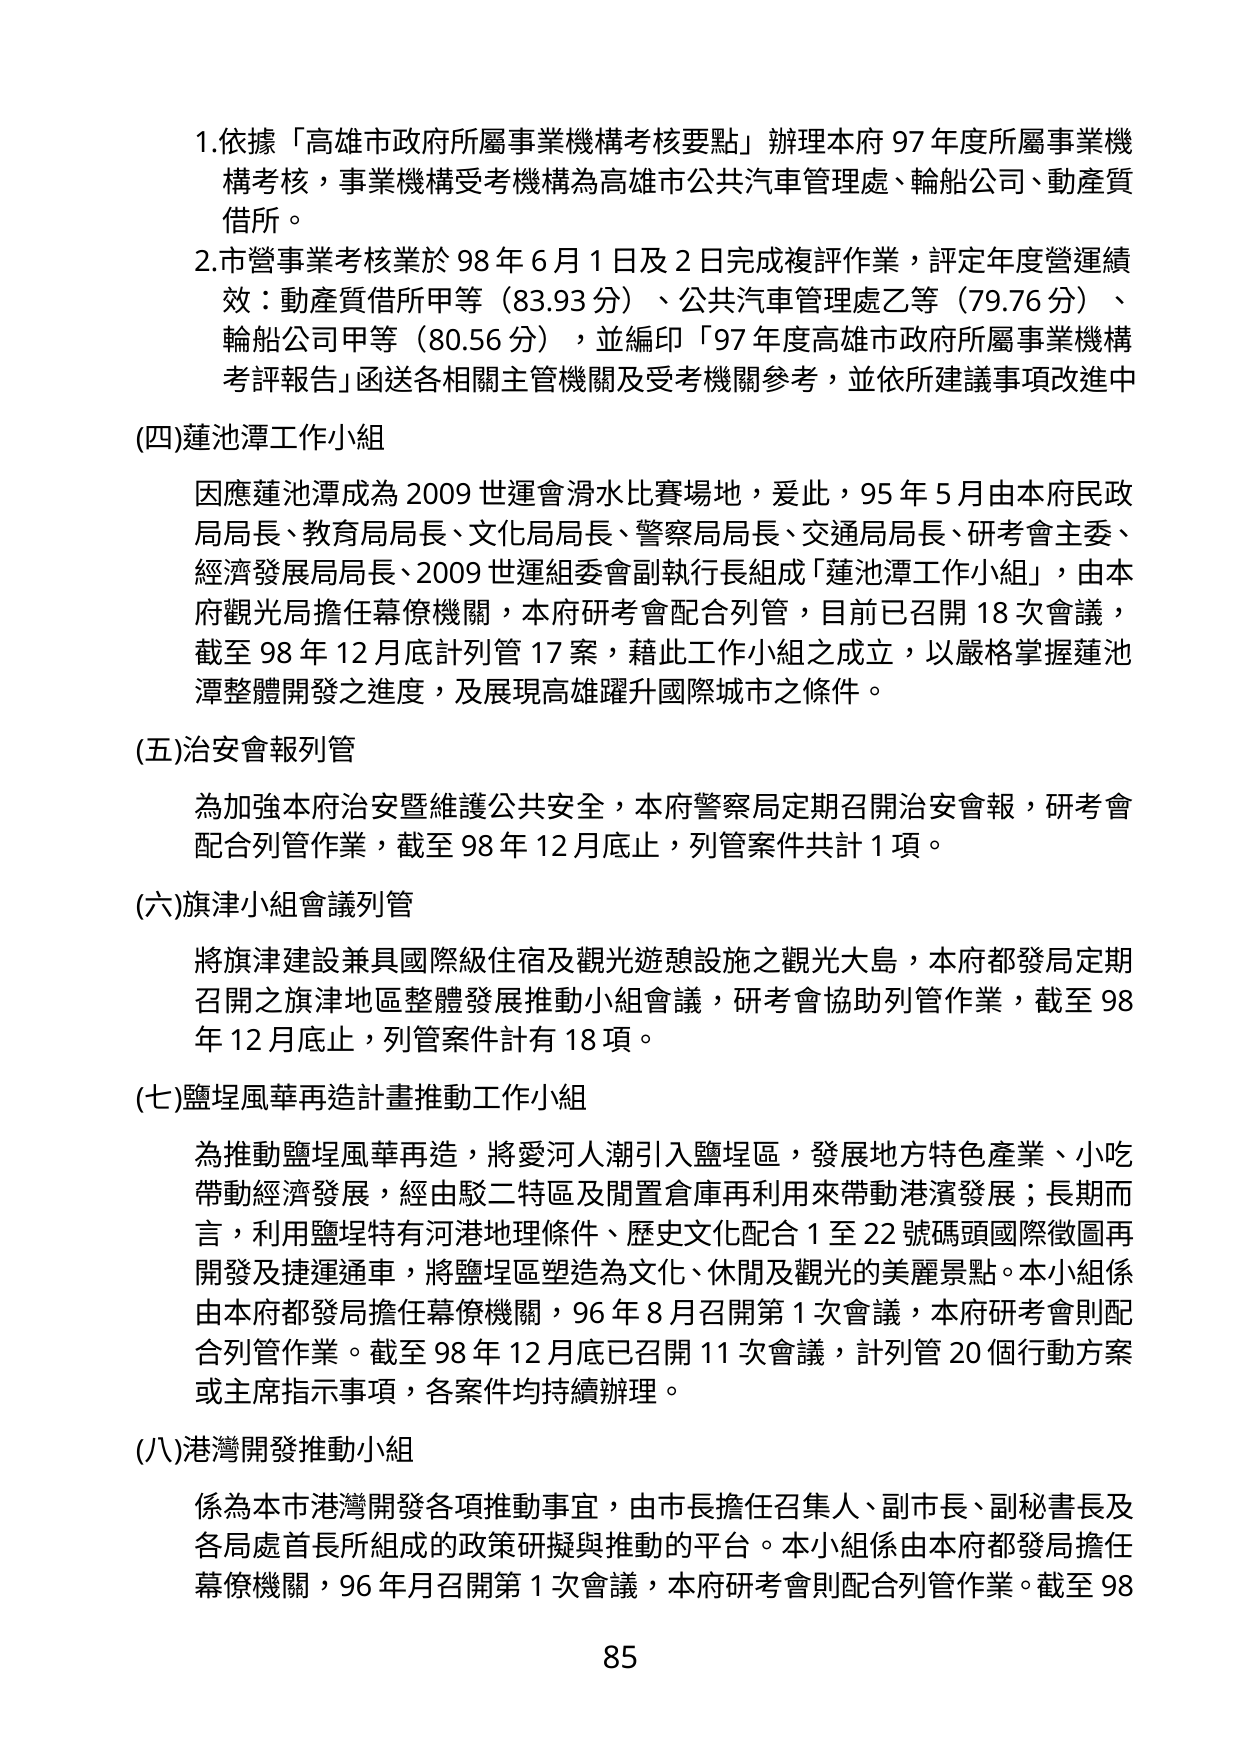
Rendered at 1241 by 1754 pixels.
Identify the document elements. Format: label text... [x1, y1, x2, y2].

text 將旗津建設兼具國際級住宿及觀光遊憩設施之觀光大島，本府都發局定期召開之旗津地區整體發展推動小組會議，研考會協助列管作業，截至98年12月底止，列管案件計有18項。 [194, 940, 1134, 1058]
text (八)港灣開發推動小組 [136, 1411, 1134, 1486]
text 為推動鹽埕風華再造，將愛河人潮引入鹽埕區，發展地方特色產業、小吃帶動經濟發展，經由駁二特區及閒置倉庫再利用來帶動港濱發展；長期而言，利用鹽埕特有河港地理條件、歷史文化配合1至22號碼頭國際徵圖再開發及捷運通車，將鹽埕區塑造為文化、休閒及觀光的美麗景點。本小組係由本府都發局擔任幕僚機關，96年8月召開第1次會議，本府研考會則配合列管作業。截至98年12月底已召開11次會議，計列管20個行動方案或主席指示事項，各案件均持續辦理。 [194, 1133, 1134, 1411]
text 2.市營事業考核業於98年6月1日及2日完成複評作業，評定年度營運績效：動產質借所甲等（83.93分）、公共汽車管理處乙等（79.76分）、輪船公司甲等（80.56分），並編印「97年度高雄市政府所屬事業機構考評報告」函送各相關主管機關及受考機關參考，並依所建議事項改進中。 [194, 240, 1134, 398]
text 為加強本府治安暨維護公共安全，本府警察局定期召開治安會報，研考會配合列管作業，截至98年12月底止，列管案件共計1項。 [194, 786, 1134, 865]
text 係為本巿港灣開發各項推動事宜，由巿長擔任召集人、副巿長、副秘書長及各局處首長所組成的政策研擬與推動的平台。本小組係由本府都發局擔任幕僚機關，96年月召開第1次會議，本府研考會則配合列管作業。截至98 [194, 1486, 1134, 1604]
text (五)治安會報列管 [136, 711, 1134, 786]
text 1.依據「高雄市政府所屬事業機構考核要點」辦理本府97年度所屬事業機構考核，事業機構受考機構為高雄市公共汽車管理處、輪船公司、動產質借所。 [194, 121, 1134, 240]
text 因應蓮池潭成為2009世運會滑水比賽場地，爰此，95年5月由本府民政局局長、教育局局長、文化局局長、警察局局長、交通局局長、研考會主委、經濟發展局局長、2009世運組委會副執行長組成「蓮池潭工作小組」，由本府觀光局擔任幕僚機關，本府研考會配合列管，目前已召開18次會議，截至98年12月底計列管17案，藉此工作小組之成立，以嚴格掌握蓮池潭整體開發之進度，及展現高雄躍升國際城市之條件。 [194, 473, 1134, 711]
text (七)鹽埕風華再造計畫推動工作小組 [136, 1058, 1134, 1133]
text (六)旗津小組會議列管 [136, 865, 1134, 940]
text (四)蓮池潭工作小組 [136, 398, 1134, 473]
